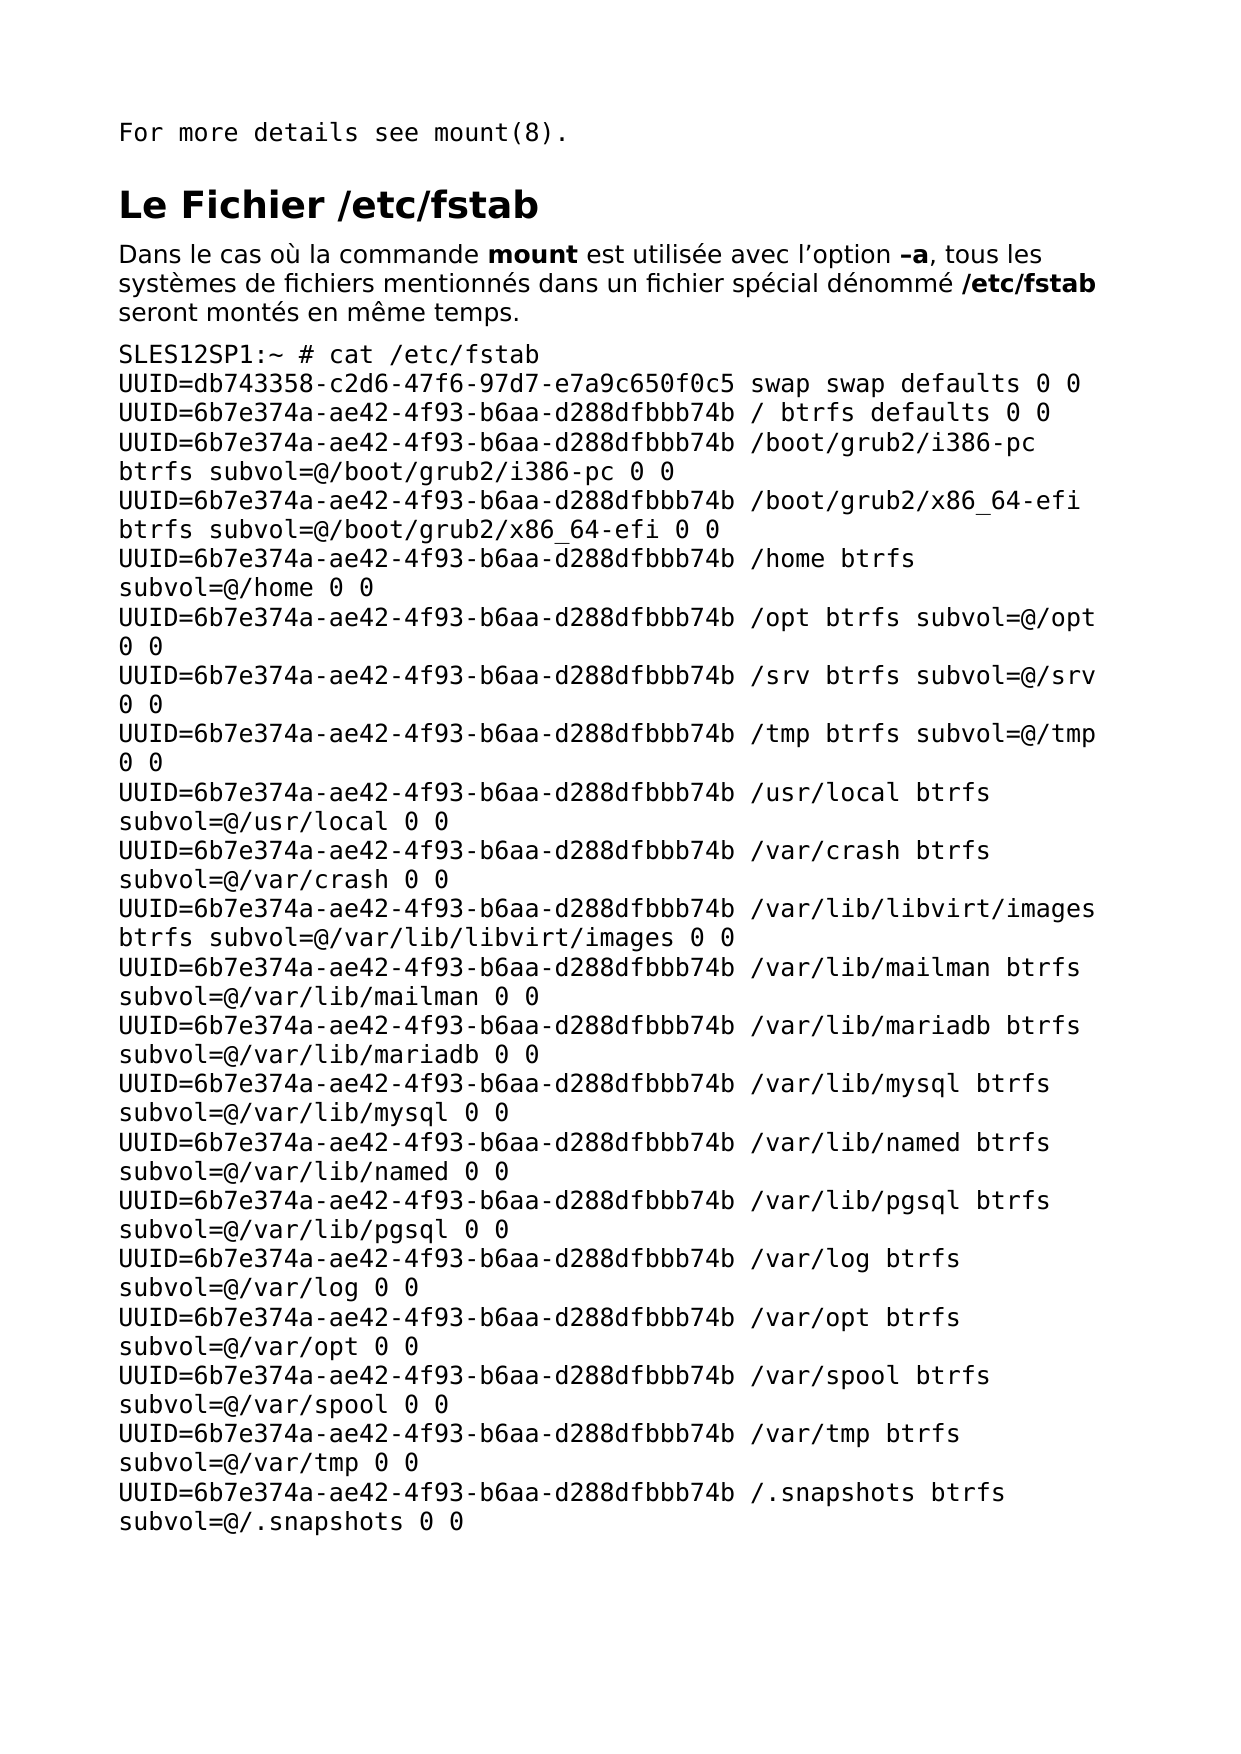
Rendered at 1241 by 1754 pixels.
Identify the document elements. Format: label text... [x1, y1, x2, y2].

subtitle Le Fichier /etc/fstab [118, 184, 1122, 228]
text Dans le cas où la commande mount est utilisée avec l’option –a, tous les systèmes de fichiers mentionnés dans un fichier spécial dénommé /etc/fstab seront montés en même temps. [118, 240, 1122, 328]
text SLES12SP1:~ # cat /etc/fstab UUID=db743358-c2d6-47f6-97d7-e7a9c650f0c5 swap swap defaults 0 0 UUID=6b7e374a-ae42-4f93-b6aa-d288dfbbb74b / btrfs defaults 0 0 UUID=6b7e374a-ae42-4f93-b6aa-d288dfbbb74b /boot/grub2/i386-pc btrfs subvol=@/boot/grub2/i386-pc 0 0 UUID=6b7e374a-ae42-4f93-b6aa-d288dfbbb74b /boot/grub2/x86_64-efi btrfs subvol=@/boot/grub2/x86_64-efi 0 0 UUID=6b7e374a-ae42-4f93-b6aa-d288dfbbb74b /home btrfs subvol=@/home 0 0 UUID=6b7e374a-ae42-4f93-b6aa-d288dfbbb74b /opt btrfs subvol=@/opt 0 0 UUID=6b7e374a-ae42-4f93-b6aa-d288dfbbb74b /srv btrfs subvol=@/srv 0 0 UUID=6b7e374a-ae42-4f93-b6aa-d288dfbbb74b /tmp btrfs subvol=@/tmp 0 0 UUID=6b7e374a-ae42-4f93-b6aa-d288dfbbb74b /usr/local btrfs subvol=@/usr/local 0 0 UUID=6b7e374a-ae42-4f93-b6aa-d288dfbbb74b /var/crash btrfs subvol=@/var/crash 0 0 UUID=6b7e374a-ae42-4f93-b6aa-d288dfbbb74b /var/lib/libvirt/images btrfs subvol=@/var/lib/libvirt/images 0 0 UUID=6b7e374a-ae42-4f93-b6aa-d288dfbbb74b /var/lib/mailman btrfs subvol=@/var/lib/mailman 0 0 UUID=6b7e374a-ae42-4f93-b6aa-d288dfbbb74b /var/lib/mariadb btrfs subvol=@/var/lib/mariadb 0 0 UUID=6b7e374a-ae42-4f93-b6aa-d288dfbbb74b /var/lib/mysql btrfs subvol=@/var/lib/mysql 0 0 UUID=6b7e374a-ae42-4f93-b6aa-d288dfbbb74b /var/lib/named btrfs subvol=@/var/lib/named 0 0 UUID=6b7e374a-ae42-4f93-b6aa-d288dfbbb74b /var/lib/pgsql btrfs subvol=@/var/lib/pgsql 0 0 UUID=6b7e374a-ae42-4f93-b6aa-d288dfbbb74b /var/log btrfs subvol=@/var/log 0 0 UUID=6b7e374a-ae42-4f93-b6aa-d288dfbbb74b /var/opt btrfs subvol=@/var/opt 0 0 UUID=6b7e374a-ae42-4f93-b6aa-d288dfbbb74b /var/spool btrfs subvol=@/var/spool 0 0 UUID=6b7e374a-ae42-4f93-b6aa-d288dfbbb74b /var/tmp btrfs subvol=@/var/tmp 0 0 UUID=6b7e374a-ae42-4f93-b6aa-d288dfbbb74b /.snapshots btrfs subvol=@/.snapshots 0 0 [118, 340, 1122, 1536]
text For more details see mount(8). [118, 118, 1122, 147]
